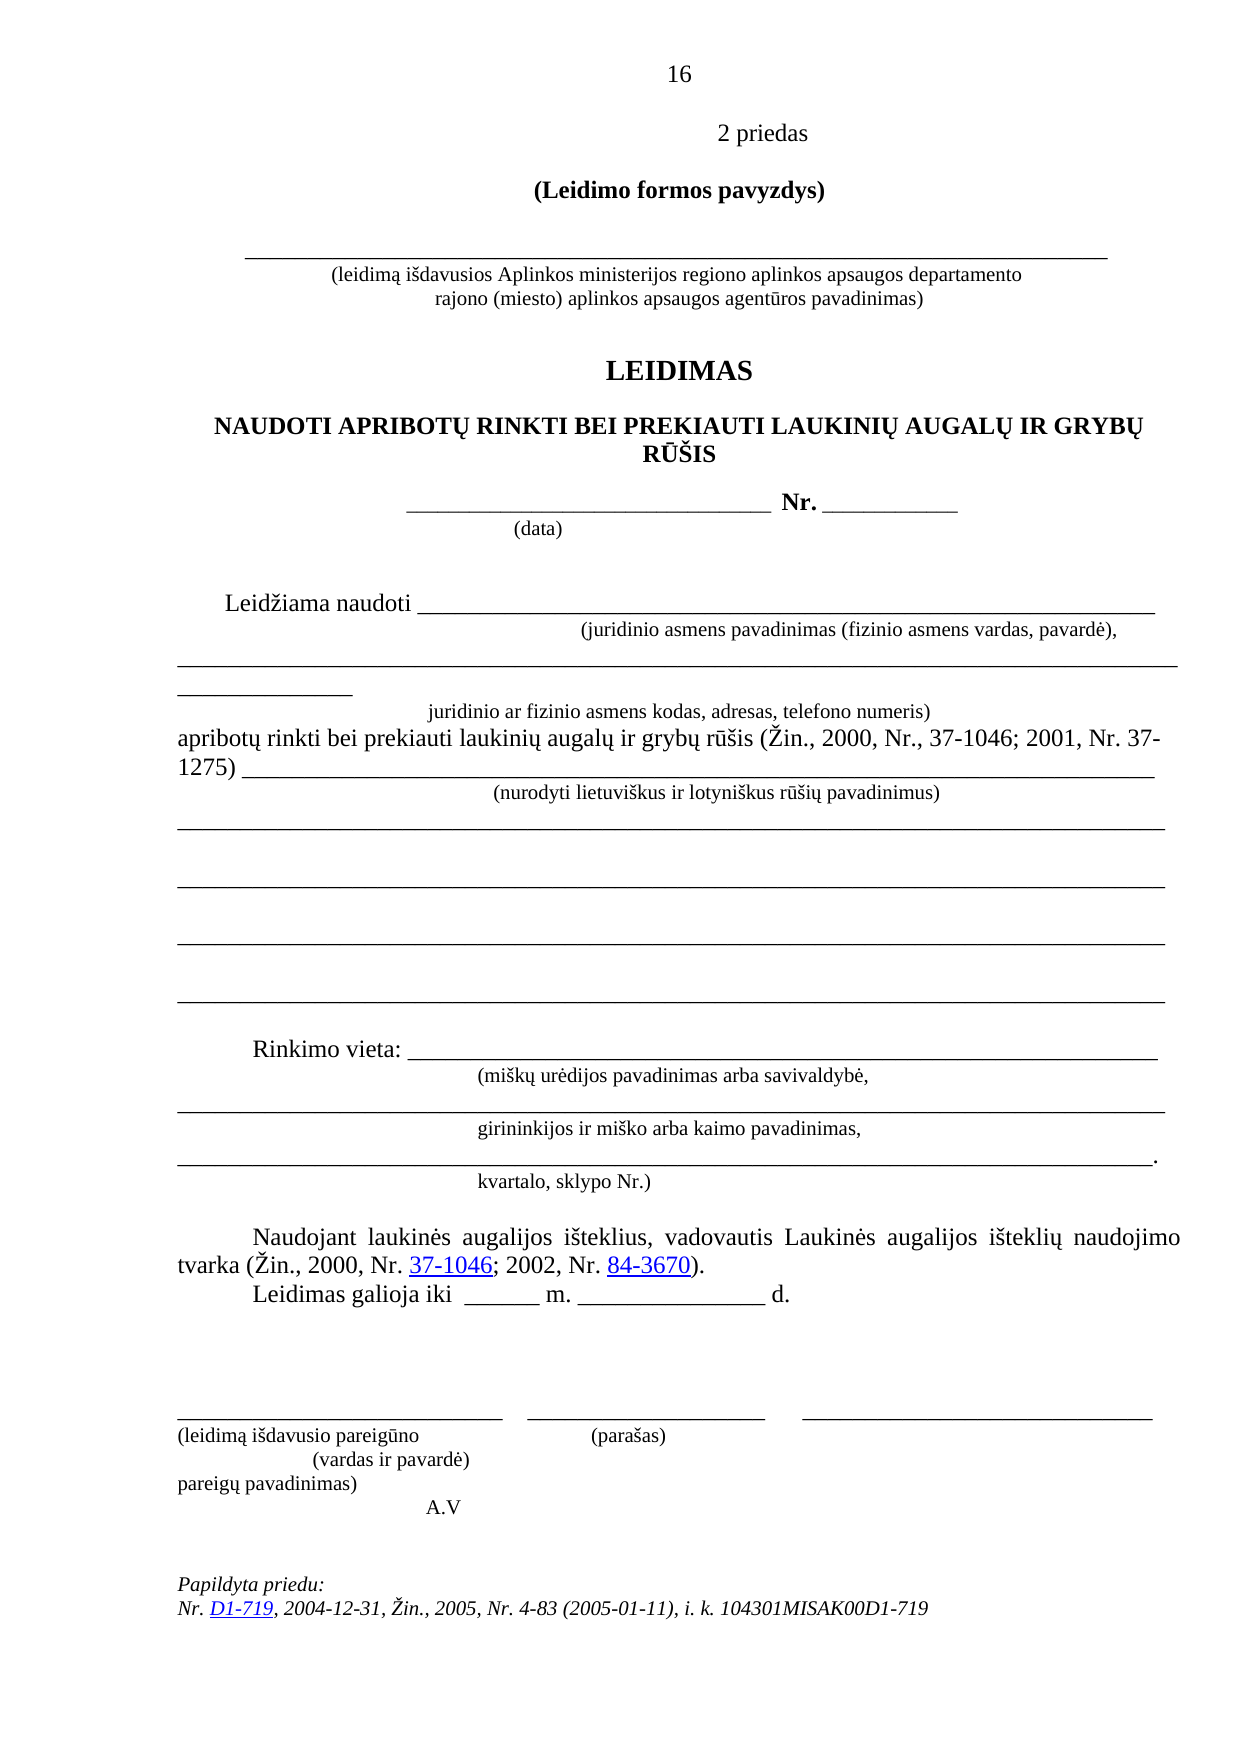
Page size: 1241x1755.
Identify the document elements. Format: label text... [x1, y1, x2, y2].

text _______________________________________________________________________________ [177, 1087, 1181, 1116]
text kvartalo, sklypo Nr.) [177, 1169, 1181, 1193]
text Papildyta priedu: [177, 1572, 1181, 1596]
text pareigų pavadinimas) [177, 1471, 1168, 1495]
text Leidimas galioja iki ______ m. _______________ d. [177, 1279, 1168, 1308]
text 2 priedas [177, 118, 1181, 147]
text _______________________________________________________________________________ [177, 919, 1181, 948]
text (data) [177, 516, 1181, 540]
text ______________________________________________________________________________. [177, 1140, 1181, 1169]
text (miškų urėdijos pavadinimas arba savivaldybė, [177, 1063, 1181, 1087]
text (leidimą išdavusio pareigūno (parašas) (vardas ir pavardė) [177, 1423, 1168, 1471]
text rajono (miesto) aplinkos apsaugos agentūros pavadinimas) [177, 286, 1181, 310]
text NAUDOTI APRIBOTŲ RINKTI BEI PREKIAUTI LAUKINIŲ AUGALŲ IR GRYBŲ RŪŠIS [177, 411, 1181, 468]
text Leidžiama naudoti ___________________________________________________________ [177, 588, 1181, 617]
text _____________________________________________________________________ [177, 233, 1181, 262]
text (leidimą išdavusios Aplinkos ministerijos regiono aplinkos apsaugos departamento [177, 262, 1181, 286]
text Nr. D1-719, 2004-12-31, Žin., 2005, Nr. 4-83 (2005-01-11), i. k. 104301MISAK00D1-719 [177, 1596, 1181, 1620]
text __________________________ ___________________ ____________________________ [177, 1394, 1168, 1423]
text LEIDIMAS [177, 353, 1181, 387]
text apribotų rinkti bei prekiauti laukinių augalų ir grybų rūšis (Žin., 2000, Nr., 37-1046; 2001, Nr. 37-1275) _________________________________________________________________________ [177, 723, 1181, 780]
text juridinio ar fizinio asmens kodas, adresas, telefono numeris) [177, 699, 1181, 723]
text Naudojant laukinės augalijos išteklius, vadovautis Laukinės augalijos išteklių naudojimo tvarka (Žin., 2000, Nr. 37-1046; 2002, Nr. 84-3670). [177, 1222, 1181, 1279]
text girininkijos ir miško arba kaimo pavadinimas, [177, 1116, 1181, 1140]
text A.V [307, 1495, 1168, 1519]
text _______________________________________________________________________________ [177, 977, 1181, 1006]
text ______________________________________________________________________________________________ [177, 641, 1181, 699]
text ___________________________________ Nr. _____________ [177, 487, 1181, 516]
text Rinkimo vieta: ____________________________________________________________ [177, 1034, 1181, 1063]
text (juridinio asmens pavadinimas (fizinio asmens vardas, pavardė), [517, 617, 1181, 641]
text _______________________________________________________________________________ [177, 804, 1181, 833]
text (Leidimo formos pavyzdys) [177, 176, 1181, 204]
text _______________________________________________________________________________ [177, 862, 1181, 891]
text (nurodyti lietuviškus ir lotyniškus rūšių pavadinimus) [177, 780, 1181, 804]
